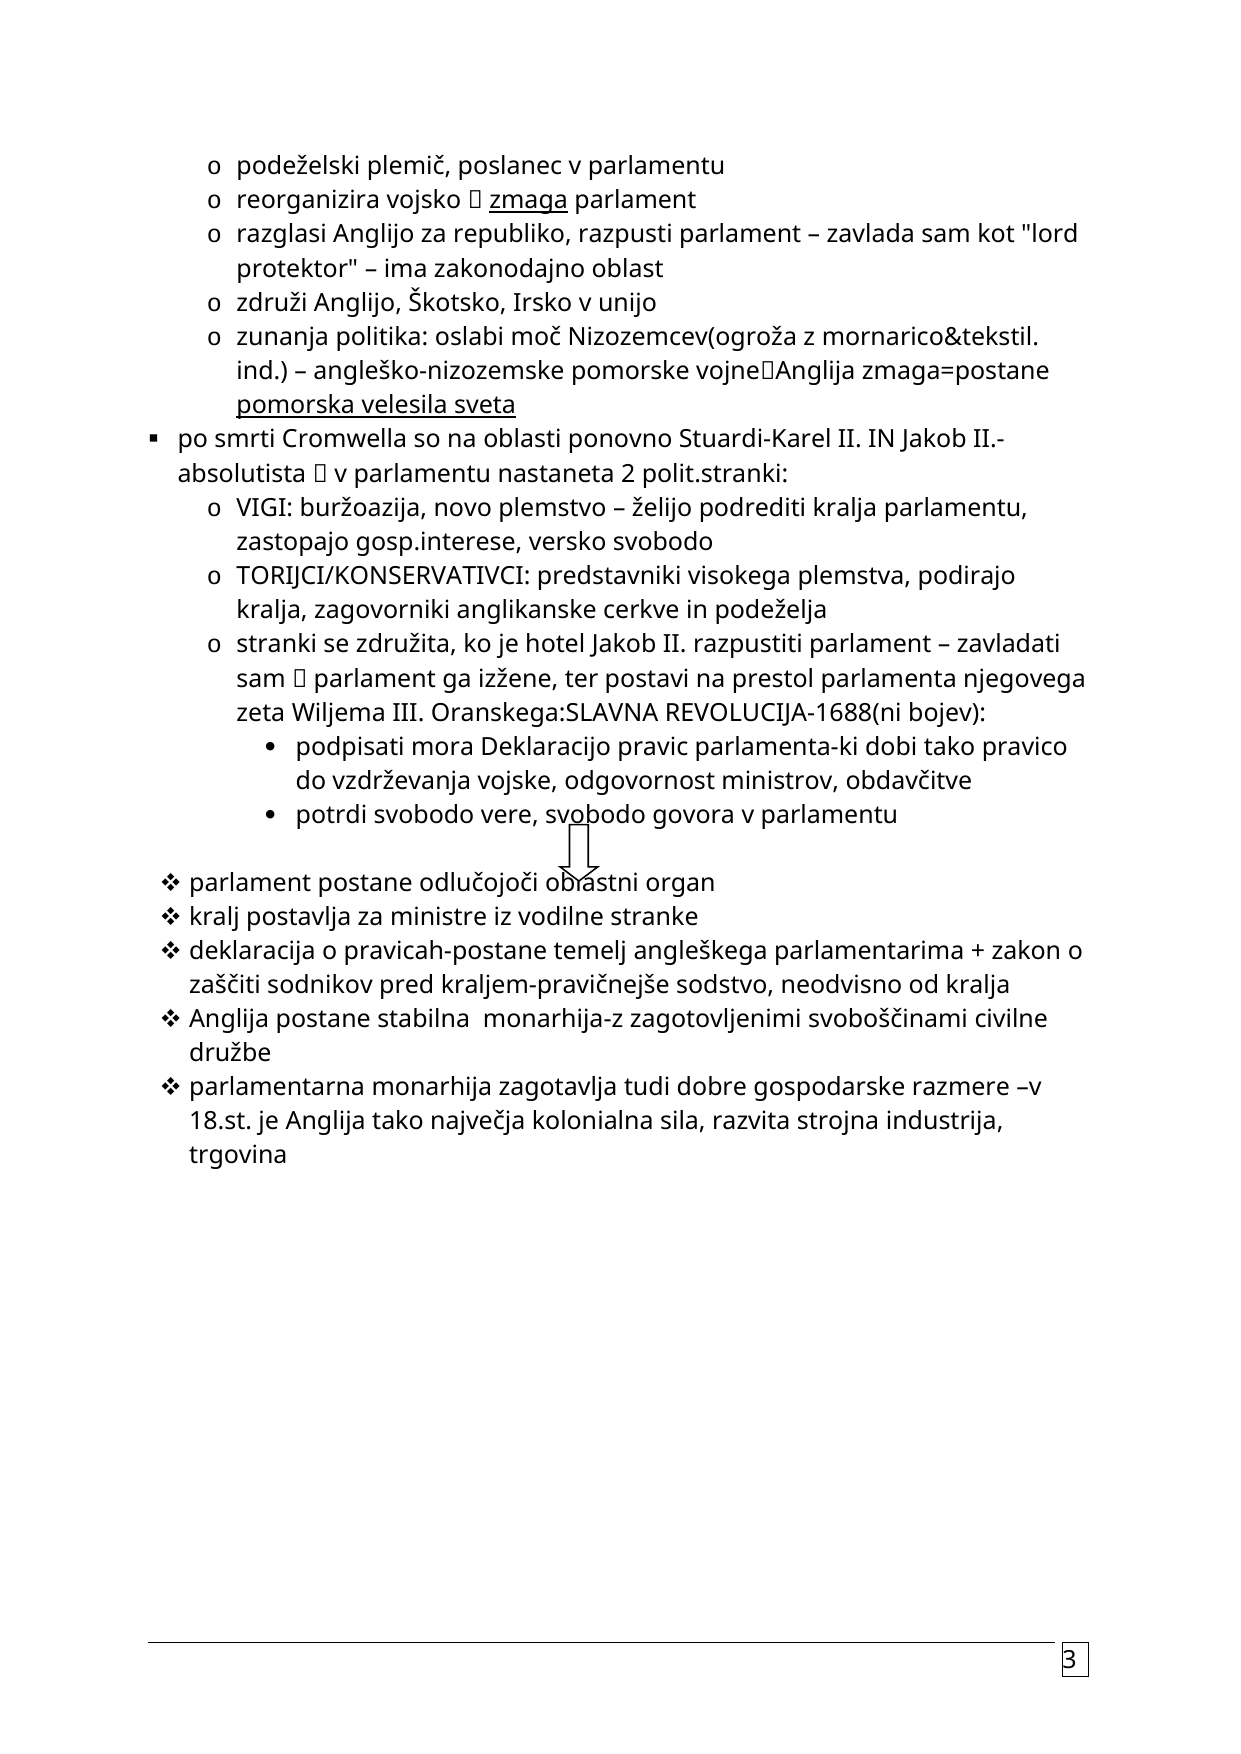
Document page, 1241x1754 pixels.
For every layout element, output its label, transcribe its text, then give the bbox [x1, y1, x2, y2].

list potrdi svobodo vere, svobodo govora v parlamentu [266, 796, 1093, 831]
list kralj postavlja za ministre iz vodilne stranke [159, 899, 1093, 933]
list razglasi Anglijo za republiko, razpusti parlament – zavlada sam kot "lord protektor" – ima zakonodajno oblast [207, 216, 1093, 284]
list TORIJCI/KONSERVATIVCI: predstavniki visokega plemstva, podirajo kralja, zagovorniki anglikanske cerkve in podeželja [207, 558, 1093, 626]
list zunanja politika: oslabi moč Nizozemcev(ogroža z mornarico&tekstil. ind.) – angleško-nizozemske pomorske vojneAnglija zmaga=postane pomorska velesila sveta [207, 319, 1093, 421]
list podpisati mora Deklaracijo pravic parlamenta-ki dobi tako pravico do vzdrževanja vojske, odgovornost ministrov, obdavčitve [266, 728, 1093, 796]
list parlamentarna monarhija zagotavlja tudi dobre gospodarske razmere –v 18.st. je Anglija tako največja kolonialna sila, razvita strojna industrija, trgovina [159, 1069, 1093, 1171]
list stranki se združita, ko je hotel Jakob II. razpustiti parlament – zavladati sam  parlament ga izžene, ter postavi na prestol parlamenta njegovega zeta Wiljema III. Oranskega:SLAVNA REVOLUCIJA-1688(ni bojev): [207, 626, 1093, 728]
list VIGI: buržoazija, novo plemstvo – želijo podrediti kralja parlamentu, zastopajo gosp.interese, versko svobodo [207, 489, 1093, 558]
list Anglija postane stabilna monarhija-z zagotovljenimi svoboščinami civilne družbe [159, 1001, 1123, 1069]
list po smrti Cromwella so na oblasti ponovno Stuardi-Karel II. IN Jakob II.-absolutista  v parlamentu nastaneta 2 polit.stranki: [148, 421, 1093, 489]
list reorganizira vojsko  zmaga parlament [207, 182, 1093, 216]
list deklaracija o pravicah-postane temelj angleškega parlamentarima + zakon o zaščiti sodnikov pred kraljem-pravičnejše sodstvo, neodvisno od kralja [159, 933, 1093, 1001]
list podeželski plemič, poslanec v parlamentu [207, 148, 1093, 182]
list parlament postane odlučojoči oblastni organ [159, 864, 1093, 899]
list združi Anglijo, Škotsko, Irsko v unijo [207, 284, 1093, 319]
